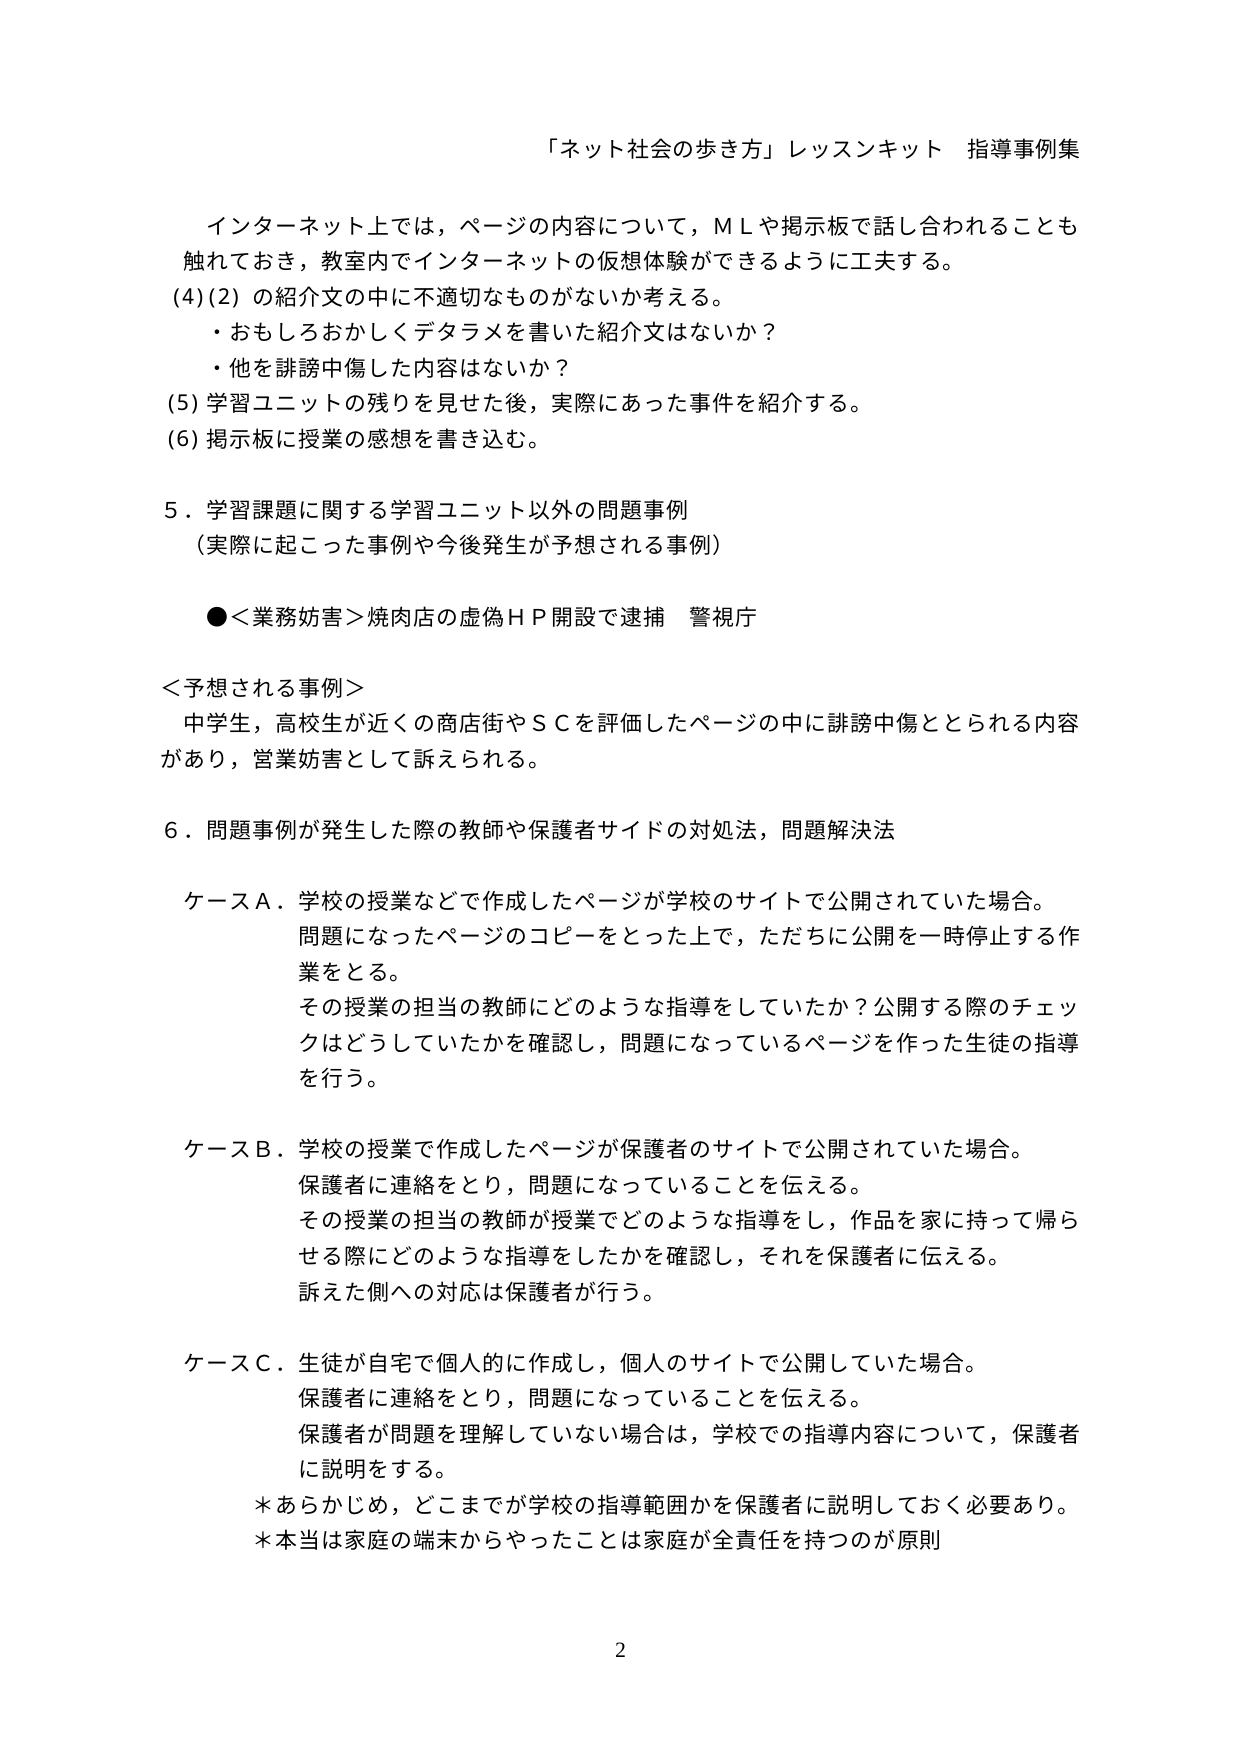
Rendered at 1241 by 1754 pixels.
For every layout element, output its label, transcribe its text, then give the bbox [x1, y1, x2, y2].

text 中学生，高校生が近くの商店街やＳＣを評価したページの中に誹謗中傷ととられる内容があり，営業妨害として訴えられる。 [160, 698, 1081, 769]
text ケースＣ．生徒が自宅で個人的に作成し，個人のサイトで公開していた場合。 [160, 1337, 1081, 1373]
text ６．問題事例が発生した際の教師や保護者サイドの対処法，問題解決法 [160, 804, 1081, 840]
text 訴えた側への対応は保護者が行う。 [160, 1266, 1081, 1302]
text 業をとる。 [160, 947, 1081, 982]
text インターネット上では，ページの内容について，ＭＬや掲示板で話し合われることも [160, 201, 1081, 236]
text その授業の担当の教師が授業でどのような指導をし，作品を家に持って帰ら [160, 1195, 1081, 1231]
text 保護者に連絡をとり，問題になっていることを伝える。 [160, 1160, 1081, 1195]
text せる際にどのような指導をしたかを確認し，それを保護者に伝える。 [160, 1231, 1081, 1266]
text ・おもしろおかしくデタラメを書いた紹介文はないか？ [160, 307, 1081, 343]
text ＊あらかじめ，どこまでが学校の指導範囲かを保護者に説明しておく必要あり。 [160, 1479, 1081, 1515]
text クはどうしていたかを確認し，問題になっているページを作った生徒の指導 [160, 1018, 1081, 1053]
text (5)学習ユニットの残りを見せた後，実際にあった事件を紹介する。 [160, 378, 1081, 414]
text 問題になったページのコピーをとった上で，ただちに公開を一時停止する作 [160, 911, 1081, 947]
text に説明をする。 [160, 1444, 1081, 1479]
text ＊本当は家庭の端末からやったことは家庭が全責任を持つのが原則 [160, 1515, 1081, 1550]
text 保護者に連絡をとり，問題になっていることを伝える。 [160, 1373, 1081, 1408]
text （実際に起こった事例や今後発生が予想される事例） [160, 520, 1081, 556]
text ・他を誹謗中傷した内容はないか？ [160, 343, 1081, 378]
text ５．学習課題に関する学習ユニット以外の問題事例 [160, 485, 1081, 520]
text (4)(2)の紹介文の中に不適切なものがないか考える。 [160, 272, 1081, 307]
text ケースＢ．学校の授業で作成したページが保護者のサイトで公開されていた場合。 [160, 1124, 1081, 1160]
text ●＜業務妨害＞焼肉店の虚偽ＨＰ開設で逮捕 警視庁 [160, 591, 1081, 627]
text 触れておき，教室内でインターネットの仮想体験ができるように工夫する。 [160, 236, 1081, 272]
text を行う。 [160, 1053, 1081, 1089]
text (6)掲示板に授業の感想を書き込む。 [160, 414, 1081, 449]
text 保護者が問題を理解していない場合は，学校での指導内容について，保護者 [160, 1408, 1081, 1444]
text ＜予想される事例＞ [160, 662, 1081, 698]
text その授業の担当の教師にどのような指導をしていたか？公開する際のチェッ [160, 982, 1081, 1018]
text ケースＡ．学校の授業などで作成したページが学校のサイトで公開されていた場合。 [160, 876, 1081, 911]
